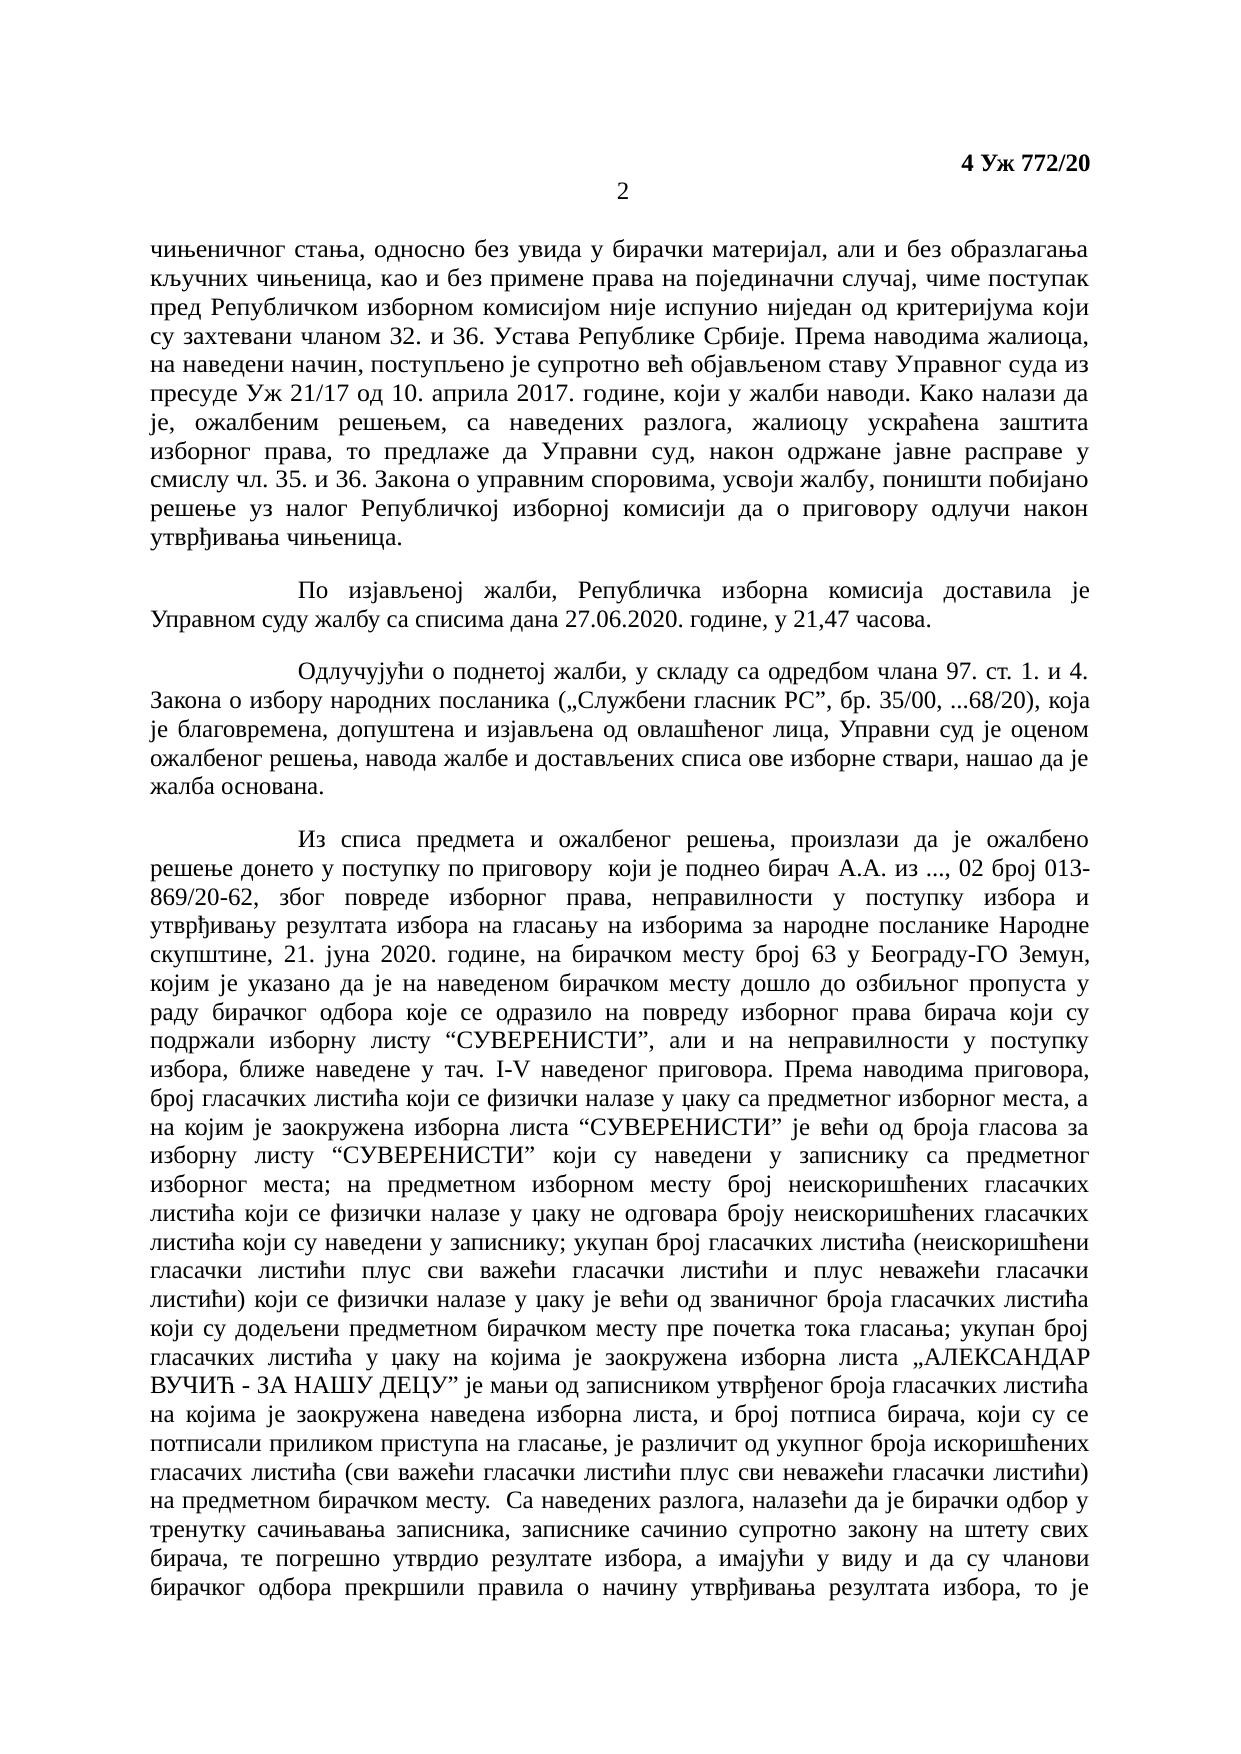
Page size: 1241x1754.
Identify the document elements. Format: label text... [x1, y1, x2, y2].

text Из списа предмета и ожалбеног решења, произлази да је ожалбено решење донето у поступку по приговору који је поднео бирач А.А. из ..., 02 број 013-869/20-62, због повреде изборног права, неправилности у поступку избора и утврђивању резултата избора на гласању на изборима за народне посланике Народне скупштине, 21. јуна 2020. године, на бирачком месту број 63 у Београду-ГО Земун, којим је указано да је на наведеном бирачком месту дошло до озбиљног пропуста у раду бирачког одбора које се одразило на повреду изборног права бирача који су подржали изборну листу “СУВЕРЕНИСТИ”, али и на неправилности у поступку избора, ближе наведене у тач. I-V наведеног приговора. Према наводима приговора, број гласачких листића који се физички налазе у џаку са предметног изборног места, а на којим је заокружена изборна листа “СУВЕРЕНИСТИ” је већи од броја гласова за изборну листу “СУВЕРЕНИСТИ” који су наведени у записнику са предметног изборног места; на предметном изборном месту број неискоришћених гласачких листића који се физички налазе у џаку не одговара броју неискоришћених гласачких листића који су наведени у записнику; укупан број гласачких листића (неискоришћени гласачки листићи плус сви важећи гласачки листићи и плус неважећи гласачки листићи) који се физички налазе у џаку је већи од званичног броја гласачких листића који су додељени предметном бирачком месту пре почетка тока гласања; укупан број гласачких листића у џаку на којима је заокружена изборна листа „АЛЕКСАНДАР ВУЧИЋ - ЗА НАШУ ДЕЦУ” је мањи од записником утврђеног броја гласачких листића на којима је заокружена наведена изборна листа, и број потписа бирача, који су се потписали приликом приступа на гласање, је различит од укупног броја искоришћених гласачих листића (сви важећи гласачки листићи плус сви неважећи гласачки листићи) на предметном бирачком месту. Са наведених разлога, налазећи да је бирачки одбор у тренутку сачињавања записника, записнике сачинио супротно закону на штету свих бирача, те погрешно утврдио резултате избора, а имајући у виду и да су чланови бирачког одбора прекршили правила о начину утврђивања резултата избора, то је [150, 824, 1090, 1601]
text чињеничног стања, односно без увида у бирачки материјал, али и без образлагања кључних чињеница, као и без примене права на појединачни случај, чиме поступак пред Републичком изборном комисијом није испунио ниједан од критеријума који су захтевани чланом 32. и 36. Устава Републике Србије. Према наводима жалиоца, на наведени начин, поступљено је супротно већ објављеном ставу Управног суда из пресуде Уж 21/17 од 10. априла 2017. године, који у жалби наводи. Како налази да је, ожалбеним решењем, са наведених разлога, жалиоцу ускраћена заштита изборног права, то предлаже да Управни суд, након одржане јавне расправе у смислу чл. 35. и 36. Закона о управним споровима, усвоји жалбу, поништи побијано решење уз налог Републичкој изборној комисији да о приговору одлучи након утврђивања чињеница. [150, 234, 1090, 551]
text По изјављеној жалби, Републичка изборна комисија доставила је Управном суду жалбу са списима дана 27.06.2020. године, у 21,47 часова. [150, 575, 1090, 632]
text Oдлучујући о поднетој жалби, у складу са одредбом члана 97. ст. 1. и 4. Закона о избору народних посланика („Службени гласник РС”, бр. 35/00, ...68/20), која је благовремена, допуштена и изјављена од овлашћеног лица, Управни суд је оценом ожалбеног решења, навода жалбе и достављених списа ове изборне ствари, нашао да је жалба основана. [150, 656, 1090, 800]
